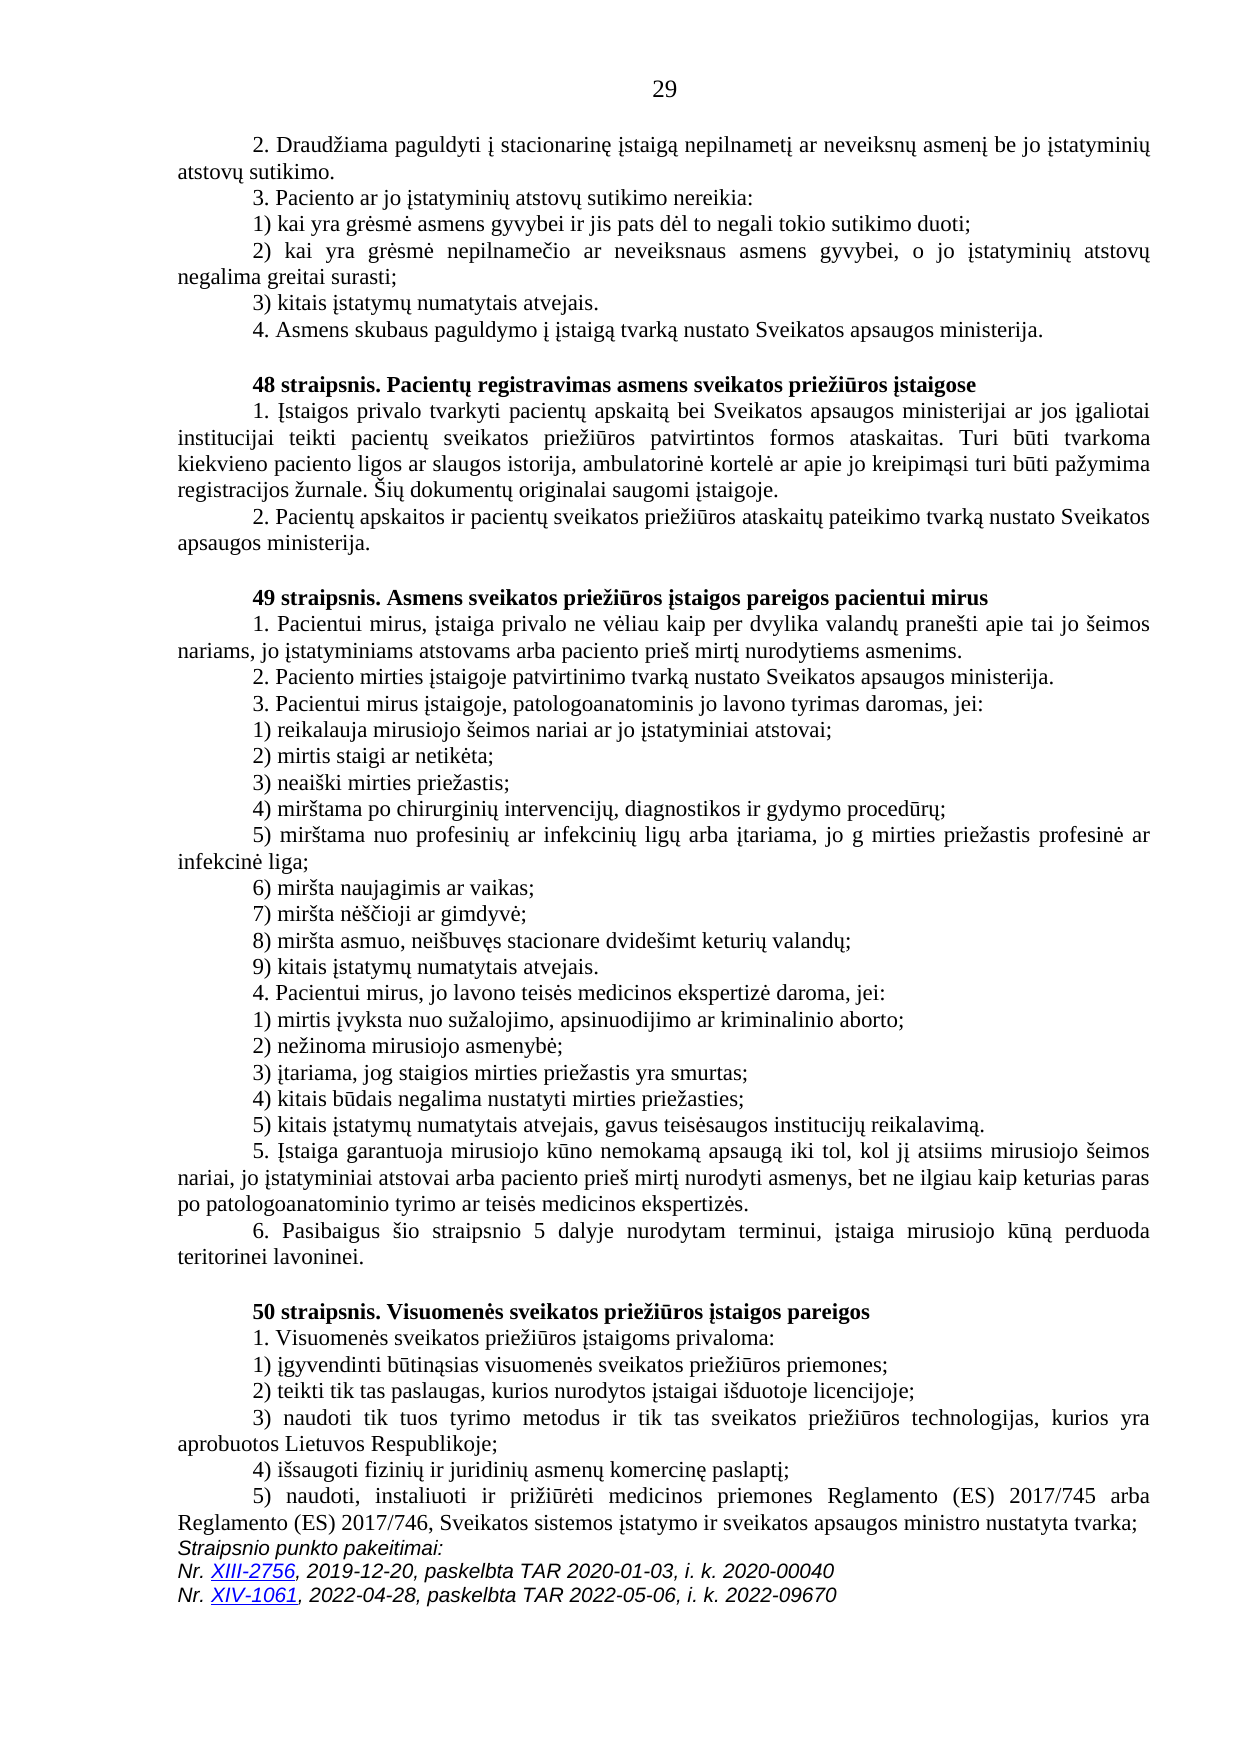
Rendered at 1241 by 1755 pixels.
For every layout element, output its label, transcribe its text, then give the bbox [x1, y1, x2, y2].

text 6. Pasibaigus šio straipsnio 5 dalyje nurodytam terminui, įstaiga mirusiojo kūną perduoda teritorinei lavoninei. [177, 1217, 1152, 1269]
text 8) miršta asmuo, neišbuvęs stacionare dvidešimt keturių valandų; [177, 927, 1152, 953]
text 1) reikalauja mirusiojo šeimos nariai ar jo įstatyminiai atstovai; [177, 716, 1152, 742]
text 1) kai yra grėsmė asmens gyvybei ir jis pats dėl to negali tokio sutikimo duoti; [177, 210, 1152, 237]
text Nr. XIV-1061, 2022-04-28, paskelbta TAR 2022-05-06, i. k. 2022-09670 [177, 1583, 1152, 1607]
text 6) miršta naujagimis ar vaikas; [177, 874, 1152, 900]
text 4) mirštama po chirurginių intervencijų, diagnostikos ir gydymo procedūrų; [177, 795, 1152, 821]
text 4. Asmens skubaus paguldymo į įstaigą tvarką nustato Sveikatos apsaugos ministerija. [177, 316, 1152, 342]
text 4) išsaugoti fizinių ir juridinių asmenų komercinę paslaptį; [177, 1456, 1152, 1483]
text 3) kitais įstatymų numatytais atvejais. [177, 289, 1152, 316]
text 4) kitais būdais negalima nustatyti mirties priežasties; [177, 1085, 1152, 1111]
text Straipsnio punkto pakeitimai: [177, 1535, 1152, 1559]
text 2) mirtis staigi ar netikėta; [177, 742, 1152, 769]
text 3) įtariama, jog staigios mirties priežastis yra smurtas; [177, 1058, 1152, 1085]
text 5) mirštama nuo profesinių ar infekcinių ligų arba įtariama, jo g mirties priežastis profesinė ar infekcinė liga; [177, 821, 1152, 874]
text 1. Visuomenės sveikatos priežiūros įstaigoms privaloma: [177, 1324, 1152, 1351]
text 1. Įstaigos privalo tvarkyti pacientų apskaitą bei Sveikatos apsaugos ministerijai ar jos įgaliotai institucijai teikti pacientų sveikatos priežiūros patvirtintos formos ataskaitas. Turi būti tvarkoma kiekvieno paciento ligos ar slaugos istorija, ambulatorinė kortelė ar apie jo kreipimąsi turi būti pažymima registracijos žurnale. Šių dokumentų originalai saugomi įstaigoje. [177, 397, 1152, 503]
text 2) nežinoma mirusiojo asmenybė; [177, 1032, 1152, 1058]
text 1) mirtis įvyksta nuo sužalojimo, apsinuodijimo ar kriminalinio aborto; [177, 1006, 1152, 1032]
text 50 straipsnis. Visuomenės sveikatos priežiūros įstaigos pareigos [177, 1298, 1152, 1324]
text 3. Paciento ar jo įstatyminių atstovų sutikimo nereikia: [177, 184, 1152, 210]
text 9) kitais įstatymų numatytais atvejais. [177, 953, 1152, 979]
text 7) miršta nėščioji ar gimdyvė; [177, 900, 1152, 927]
text 2) teikti tik tas paslaugas, kurios nurodytos įstaigai išduotoje licencijoje; [177, 1377, 1152, 1403]
text 2. Pacientų apskaitos ir pacientų sveikatos priežiūros ataskaitų pateikimo tvarką nustato Sveikatos apsaugos ministerija. [177, 503, 1152, 555]
text 5. Įstaiga garantuoja mirusiojo kūno nemokamą apsaugą iki tol, kol jį atsiims mirusiojo šeimos nariai, jo įstatyminiai atstovai arba paciento prieš mirtį nurodyti asmenys, bet ne ilgiau kaip keturias paras po patologoanatominio tyrimo ar teisės medicinos ekspertizės. [177, 1138, 1152, 1217]
text 49 straipsnis. Asmens sveikatos priežiūros įstaigos pareigos pacientui mirus [177, 584, 1152, 611]
text 48 straipsnis. Pacientų registravimas asmens sveikatos priežiūros įstaigose [177, 371, 1152, 397]
text 2. Draudžiama paguldyti į stacionarinę įstaigą nepilnametį ar neveiksnų asmenį be jo įstatyminių atstovų sutikimo. [177, 131, 1152, 184]
text 1) įgyvendinti būtinąsias visuomenės sveikatos priežiūros priemones; [177, 1351, 1152, 1377]
text 4. Pacientui mirus, jo lavono teisės medicinos ekspertizė daroma, jei: [177, 979, 1152, 1006]
text 3) neaiški mirties priežastis; [177, 769, 1152, 795]
text 1. Pacientui mirus, įstaiga privalo ne vėliau kaip per dvylika valandų pranešti apie tai jo šeimos nariams, jo įstatyminiams atstovams arba paciento prieš mirtį nurodytiems asmenims. [177, 611, 1152, 663]
text Nr. XIII-2756, 2019-12-20, paskelbta TAR 2020-01-03, i. k. 2020-00040 [177, 1559, 1152, 1583]
text 5) kitais įstatymų numatytais atvejais, gavus teisėsaugos institucijų reikalavimą. [177, 1111, 1152, 1138]
text 3. Pacientui mirus įstaigoje, patologoanatominis jo lavono tyrimas daromas, jei: [177, 689, 1152, 716]
text 2) kai yra grėsmė nepilnamečio ar neveiksnaus asmens gyvybei, o jo įstatyminių atstovų negalima greitai surasti; [177, 237, 1152, 289]
text 2. Paciento mirties įstaigoje patvirtinimo tvarką nustato Sveikatos apsaugos ministerija. [177, 663, 1152, 689]
text 5) naudoti, instaliuoti ir prižiūrėti medicinos priemones Reglamento (ES) 2017/745 arba Reglamento (ES) 2017/746, Sveikatos sistemos įstatymo ir sveikatos apsaugos ministro nustatyta tvarka; [177, 1483, 1152, 1535]
text 3) naudoti tik tuos tyrimo metodus ir tik tas sveikatos priežiūros technologijas, kurios yra aprobuotos Lietuvos Respublikoje; [177, 1403, 1152, 1456]
